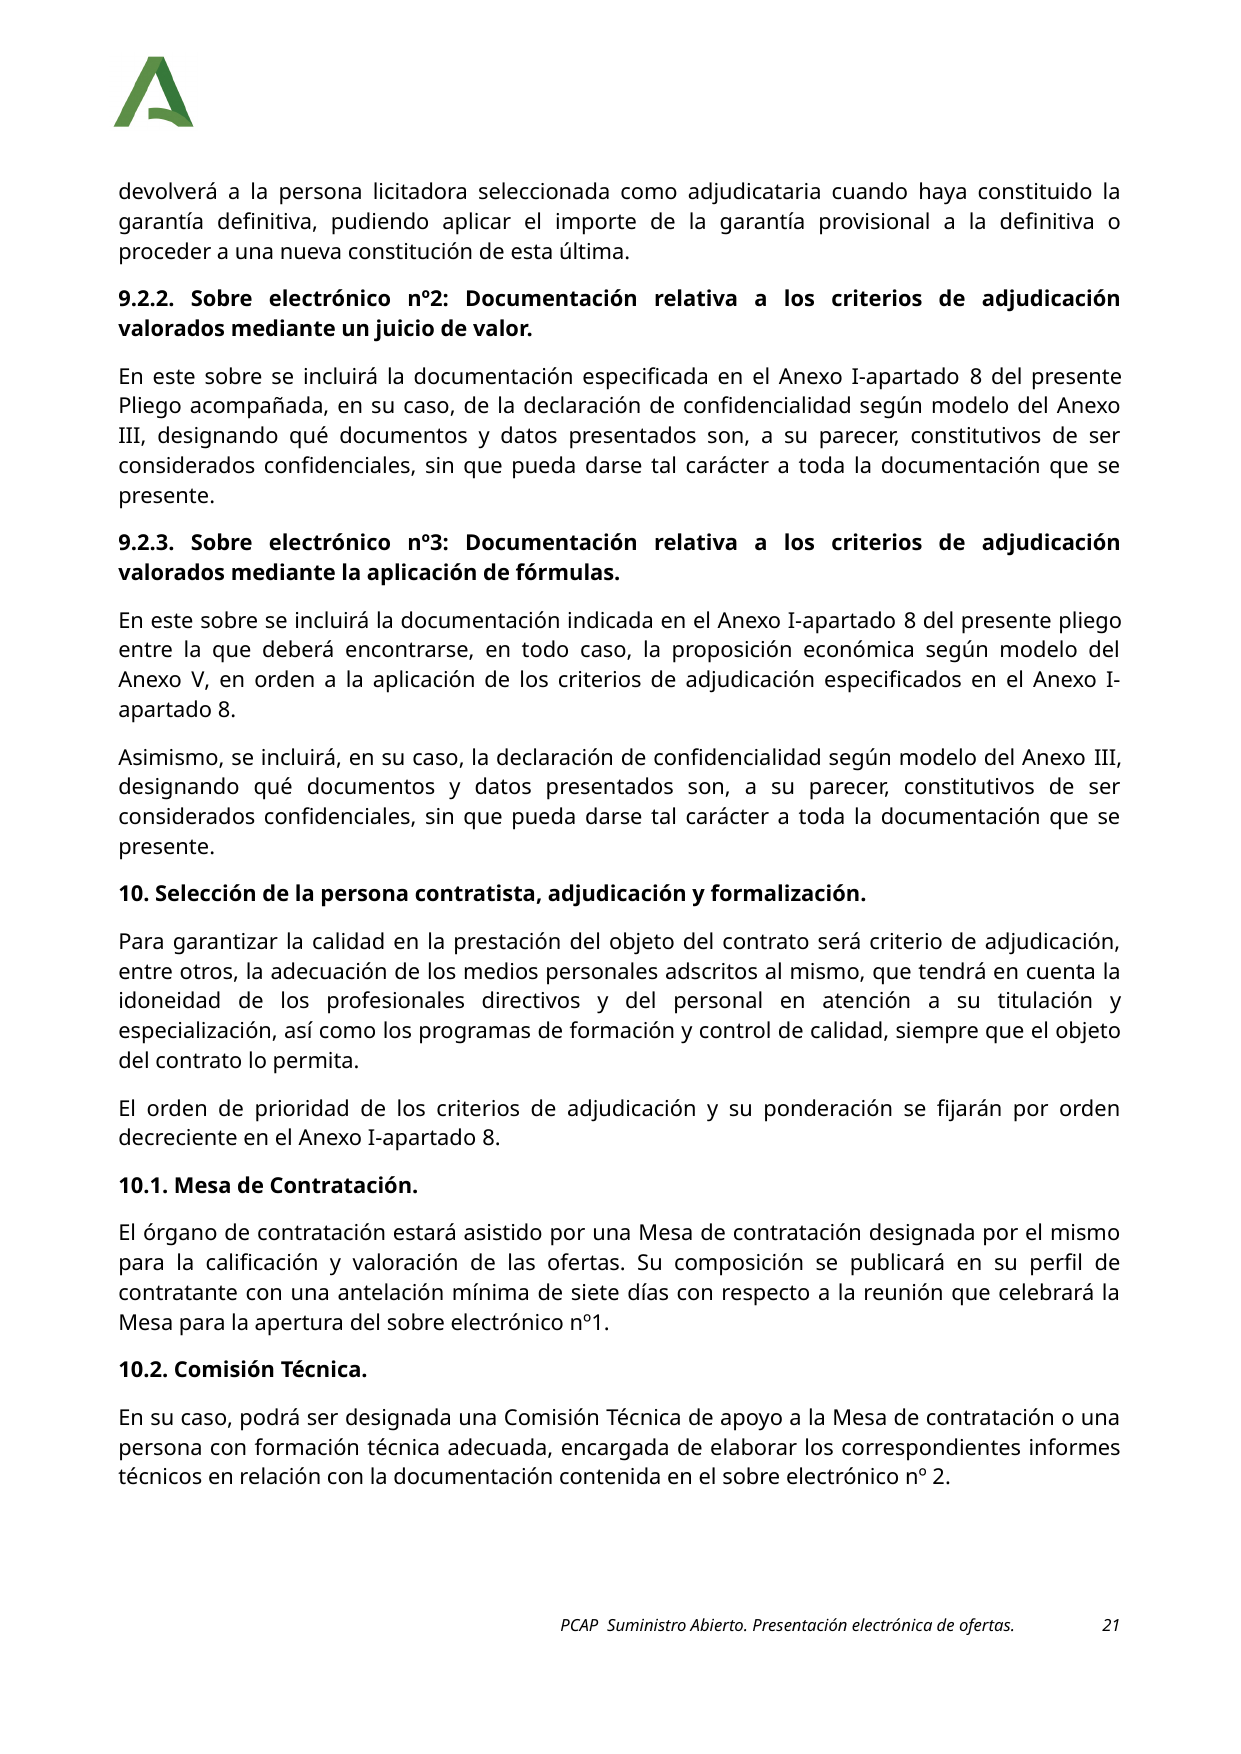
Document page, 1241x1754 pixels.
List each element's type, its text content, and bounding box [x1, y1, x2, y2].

text En este sobre se incluirá la documentación indicada en el Anexo I-apartado 8 del presente pliego entre la que deberá encontrarse, en todo caso, la proposición económica según modelo del Anexo V, en orden a la aplicación de los criterios de adjudicación especificados en el Anexo I-apartado 8. [118, 605, 1122, 724]
text El órgano de contratación estará asistido por una Mesa de contratación designada por el mismo para la calificación y valoración de las ofertas. Su composición se publicará en su perfil de contratante con una antelación mínima de siete días con respecto a la reunión que celebrará la Mesa para la apertura del sobre electrónico nº1. [118, 1217, 1122, 1337]
subtitle 9.2.3. Sobre electrónico nº3: Documentación relativa a los criterios de adjudicación valorados mediante la aplicación de fórmulas. [118, 527, 1122, 587]
text Asimismo, se incluirá, en su caso, la declaración de confidencialidad según modelo del Anexo III, designando qué documentos y datos presentados son, a su parecer, constitutivos de ser considerados confidenciales, sin que pueda darse tal carácter a toda la documentación que se presente. [118, 742, 1122, 861]
subtitle 10. Selección de la persona contratista, adjudicación y formalización. [118, 878, 1122, 908]
subtitle 10.2. Comisión Técnica. [118, 1354, 1122, 1384]
text En este sobre se incluirá la documentación especificada en el Anexo I-apartado 8 del presente Pliego acompañada, en su caso, de la declaración de confidencialidad según modelo del Anexo III, designando qué documentos y datos presentados son, a su parecer, constitutivos de ser considerados confidenciales, sin que pueda darse tal carácter a toda la documentación que se presente. [118, 361, 1122, 510]
subtitle 9.2.2. Sobre electrónico nº2: Documentación relativa a los criterios de adjudicación valorados mediante un juicio de valor. [118, 283, 1122, 343]
text devolverá a la persona licitadora seleccionada como adjudicataria cuando haya constituido la garantía definitiva, pudiendo aplicar el importe de la garantía provisional a la definitiva o proceder a una nueva constitución de esta última. [118, 176, 1122, 266]
text Para garantizar la calidad en la prestación del objeto del contrato será criterio de adjudicación, entre otros, la adecuación de los medios personales adscritos al mismo, que tendrá en cuenta la idoneidad de los profesionales directivos y del personal en atención a su titulación y especialización, así como los programas de formación y control de calidad, siempre que el objeto del contrato lo permita. [118, 926, 1122, 1075]
text El orden de prioridad de los criterios de adjudicación y su ponderación se fijarán por orden decreciente en el Anexo I-apartado 8. [118, 1093, 1122, 1152]
subtitle 10.1. Mesa de Contratación. [118, 1170, 1122, 1200]
picture [109, 52, 198, 131]
text En su caso, podrá ser designada una Comisión Técnica de apoyo a la Mesa de contratación o una persona con formación técnica adecuada, encargada de elaborar los correspondientes informes técnicos en relación con la documentación contenida en el sobre electrónico nº 2. [118, 1402, 1122, 1491]
